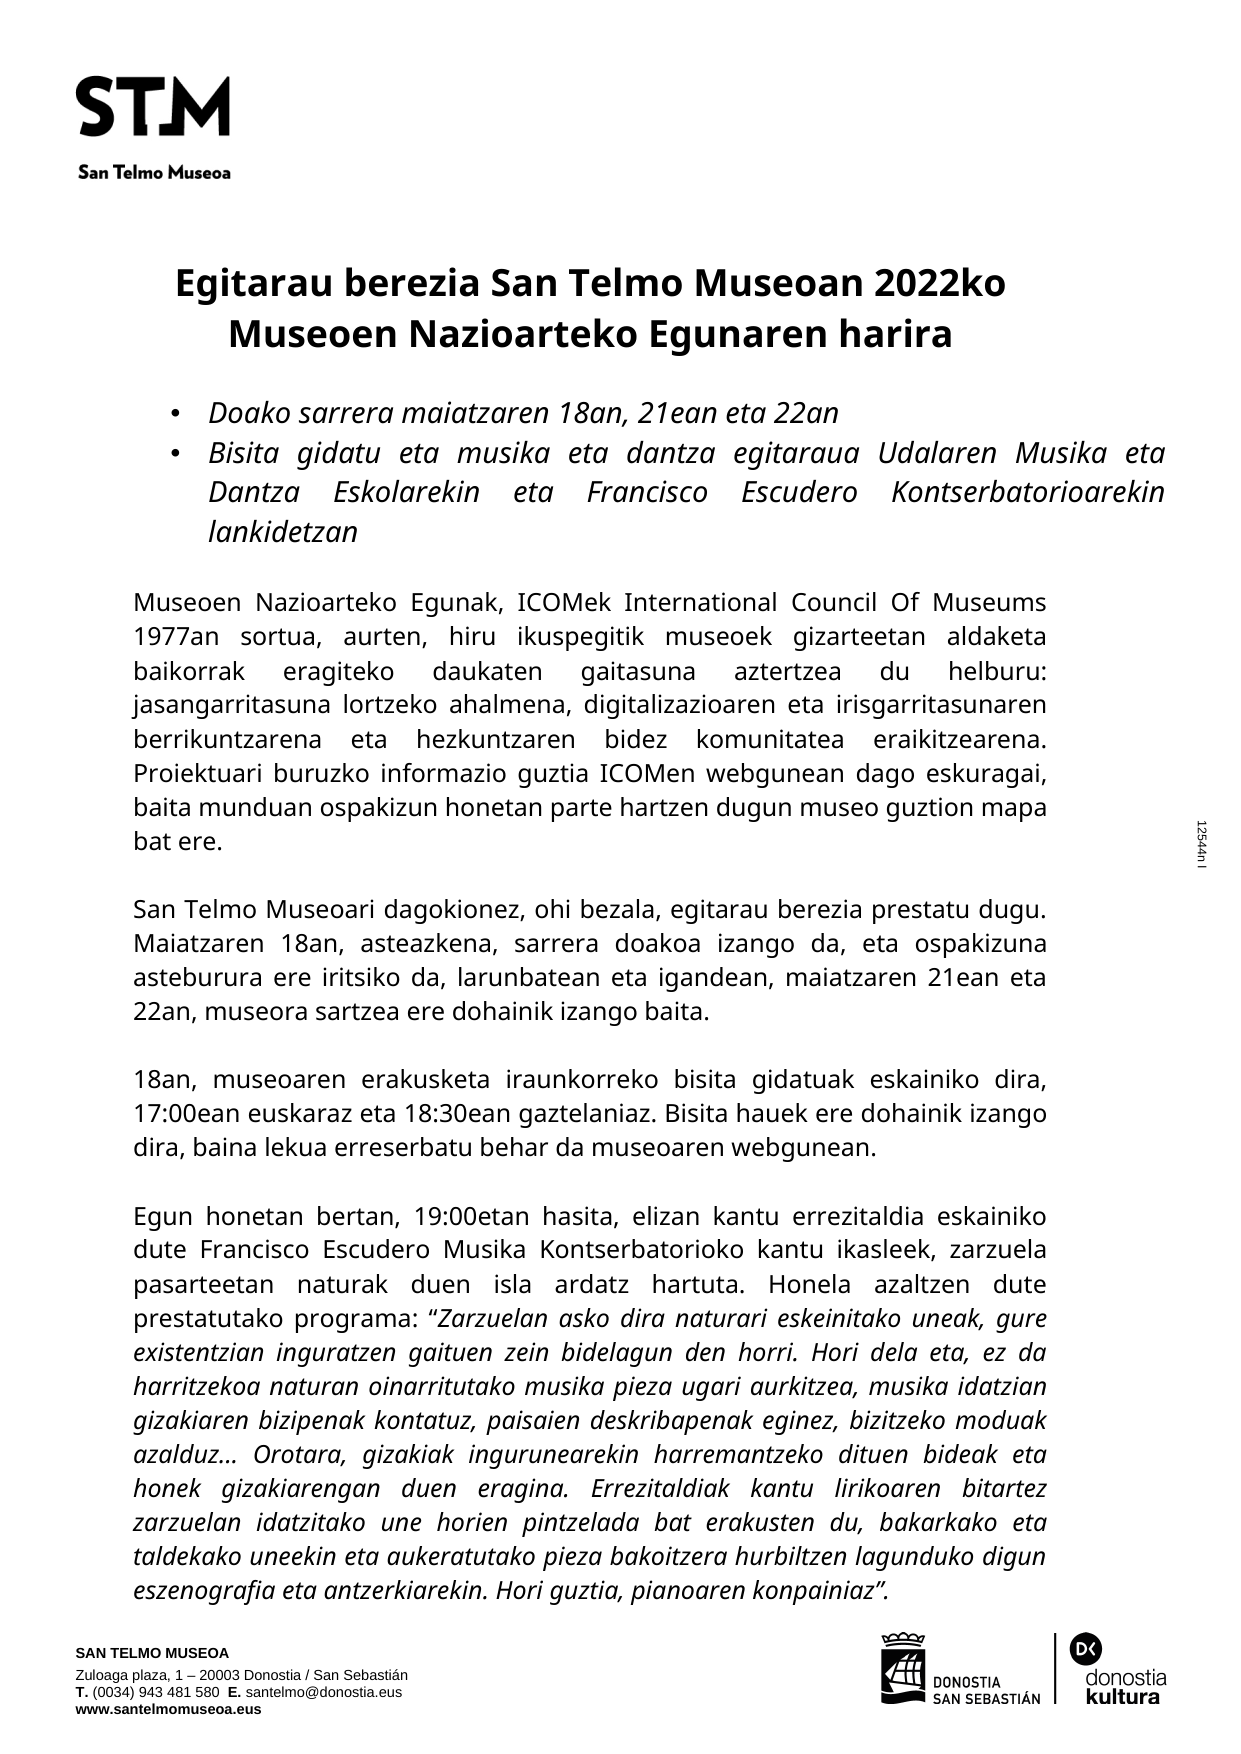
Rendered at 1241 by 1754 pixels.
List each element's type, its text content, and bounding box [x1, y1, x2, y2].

picture [881, 1632, 1167, 1704]
list Bisita gidatu eta musika eta dantza egitaraua Udalaren Musika eta Dantza Eskolarekin eta Francisco Escudero Kontserbatorioarekin lankidetzan [170, 432, 1166, 551]
list Doako sarrera maiatzaren 18an, 21ean eta 22an [170, 392, 1166, 432]
text Museoen Nazioarteko Egunak, ICOMek International Council Of Museums 1977an sortua, aurten, hiru ikuspegitik museoek gizarteetan aldaketa baikorrak eragiteko daukaten gaitasuna aztertzea du helburu: jasangarritasuna lortzeko ahalmena, digitalizazioaren eta irisgarritasunaren berrikuntzarena eta hezkuntzaren bidez komunitatea eraikitzearena. Proiektuari buruzko informazio guztia ICOMen webgunean dago eskuragai, baita munduan ospakizun honetan parte hartzen dugun museo guztion mapa bat ere. [133, 585, 1048, 857]
text Egitarau berezia San Telmo Museoan 2022ko Museoen Nazioarteko Egunaren harira [133, 256, 1048, 358]
picture [75, 73, 234, 182]
text 18an, museoaren erakusketa iraunkorreko bisita gidatuak eskainiko dira, 17:00ean euskaraz eta 18:30ean gaztelaniaz. Bisita hauek ere dohainik izango dira, baina lekua erreserbatu behar da museoaren webgunean. [133, 1062, 1048, 1164]
text San Telmo Museoari dagokionez, ohi bezala, egitarau berezia prestatu dugu. Maiatzaren 18an, asteazkena, sarrera doakoa izango da, eta ospakizuna asteburura ere iritsiko da, larunbatean eta igandean, maiatzaren 21ean eta 22an, museora sartzea ere dohainik izango baita. [133, 892, 1048, 1028]
text Egun honetan bertan, 19:00etan hasita, elizan kantu errezitaldia eskainiko dute Francisco Escudero Musika Kontserbatorioko kantu ikasleek, zarzuela pasarteetan naturak duen isla ardatz hartuta. Honela azaltzen dute prestatutako programa: “Zarzuelan asko dira naturari eskeinitako uneak, gure existentzian inguratzen gaituen zein bidelagun den horri. Hori dela eta, ez da harritzekoa naturan oinarritutako musika pieza ugari aurkitzea, musika idatzian gizakiaren bizipenak kontatuz, paisaien deskribapenak eginez, bizitzeko moduak azalduz... Orotara, gizakiak ingurunearekin harremantzeko dituen bideak eta honek gizakiarengan duen eragina. Errezitaldiak kantu lirikoaren bitartez zarzuelan idatzitako une horien pintzelada bat erakusten du, bakarkako eta taldekako uneekin eta aukeratutako pieza bakoitzera hurbiltzen lagunduko digun eszenografia eta antzerkiarekin. Hori guztia, pianoaren konpainiaz”. [133, 1198, 1048, 1607]
